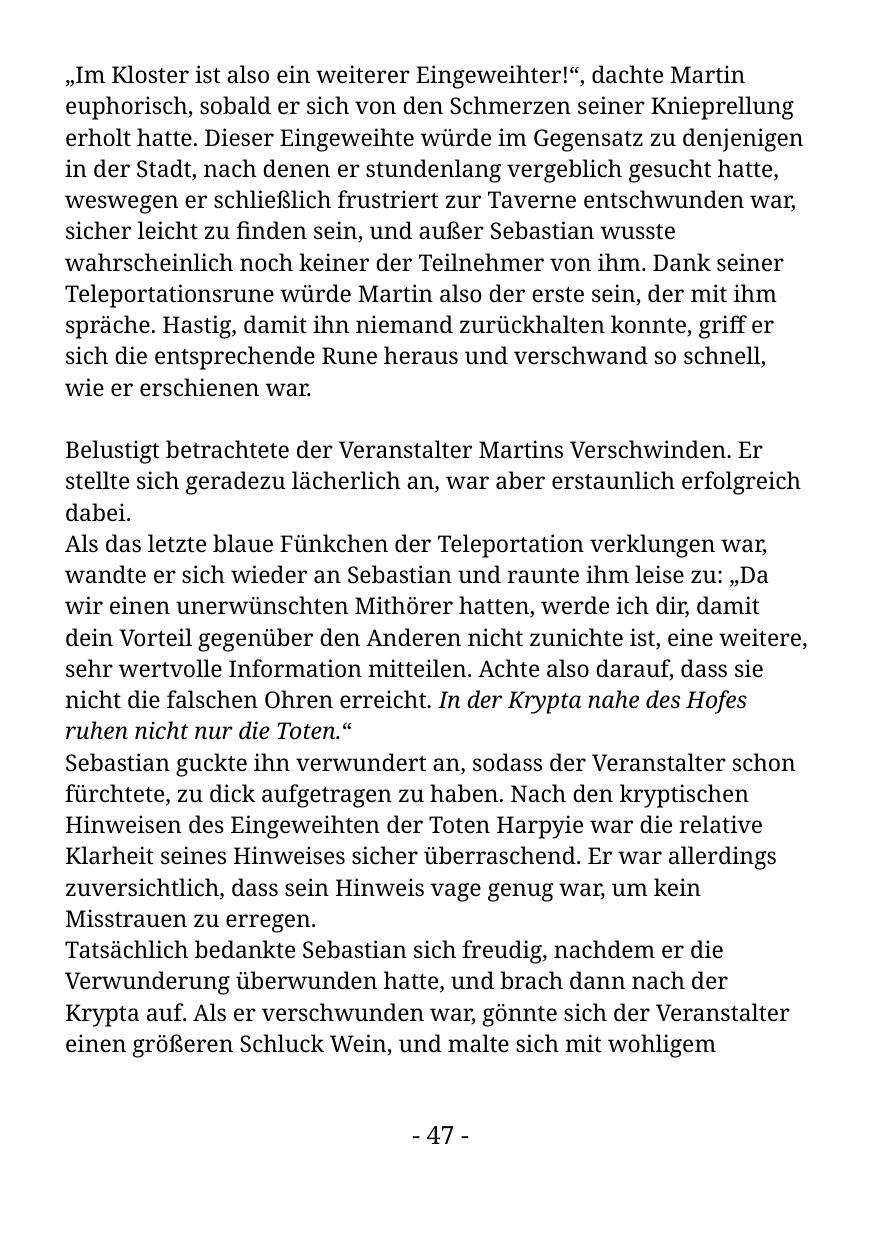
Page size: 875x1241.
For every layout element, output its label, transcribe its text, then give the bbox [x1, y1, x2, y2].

text „Im Kloster ist also ein weiterer Eingeweihter!“, dachte Martin euphorisch, sobald er sich von den Schmerzen seiner Knieprellung erholt hatte. Dieser Eingeweihte würde im Gegensatz zu denjenigen in der Stadt, nach denen er stundenlang vergeblich gesucht hatte, weswegen er schließlich frustriert zur Taverne entschwunden war, sicher leicht zu finden sein, und außer Sebastian wusste wahrscheinlich noch keiner der Teilnehmer von ihm. Dank seiner Teleportationsrune würde Martin also der erste sein, der mit ihm spräche. Hastig, damit ihn niemand zurückhalten konnte, griff er sich die entsprechende Rune heraus und verschwand so schnell, wie er erschienen war. Belustigt betrachtete der Veranstalter Martins Verschwinden. Er stellte sich geradezu lächerlich an, war aber erstaunlich erfolgreich dabei. Als das letzte blaue Fünkchen der Teleportation verklungen war, wandte er sich wieder an Sebastian und raunte ihm leise zu: „Da wir einen unerwünschten Mithörer hatten, werde ich dir, damit dein Vorteil gegenüber den Anderen nicht zunichte ist, eine weitere, sehr wertvolle Information mitteilen. Achte also darauf, dass sie nicht die falschen Ohren erreicht. In der Krypta nahe des Hofes ruhen nicht nur die Toten.“ Sebastian guckte ihn verwundert an, sodass der Veranstalter schon fürchtete, zu dick aufgetragen zu haben. Nach den kryptischen Hinweisen des Eingeweihten der Toten Harpyie war die relative Klarheit seines Hinweises sicher überraschend. Er war allerdings zuversichtlich, dass sein Hinweis vage genug war, um kein Misstrauen zu erregen. Tatsächlich bedankte Sebastian sich freudig, nachdem er die Verwunderung überwunden hatte, und brach dann nach der Krypta auf. Als er verschwunden war, gönnte sich der Veranstalter einen größeren Schluck Wein, und malte sich mit wohligem [65, 59, 809, 1059]
